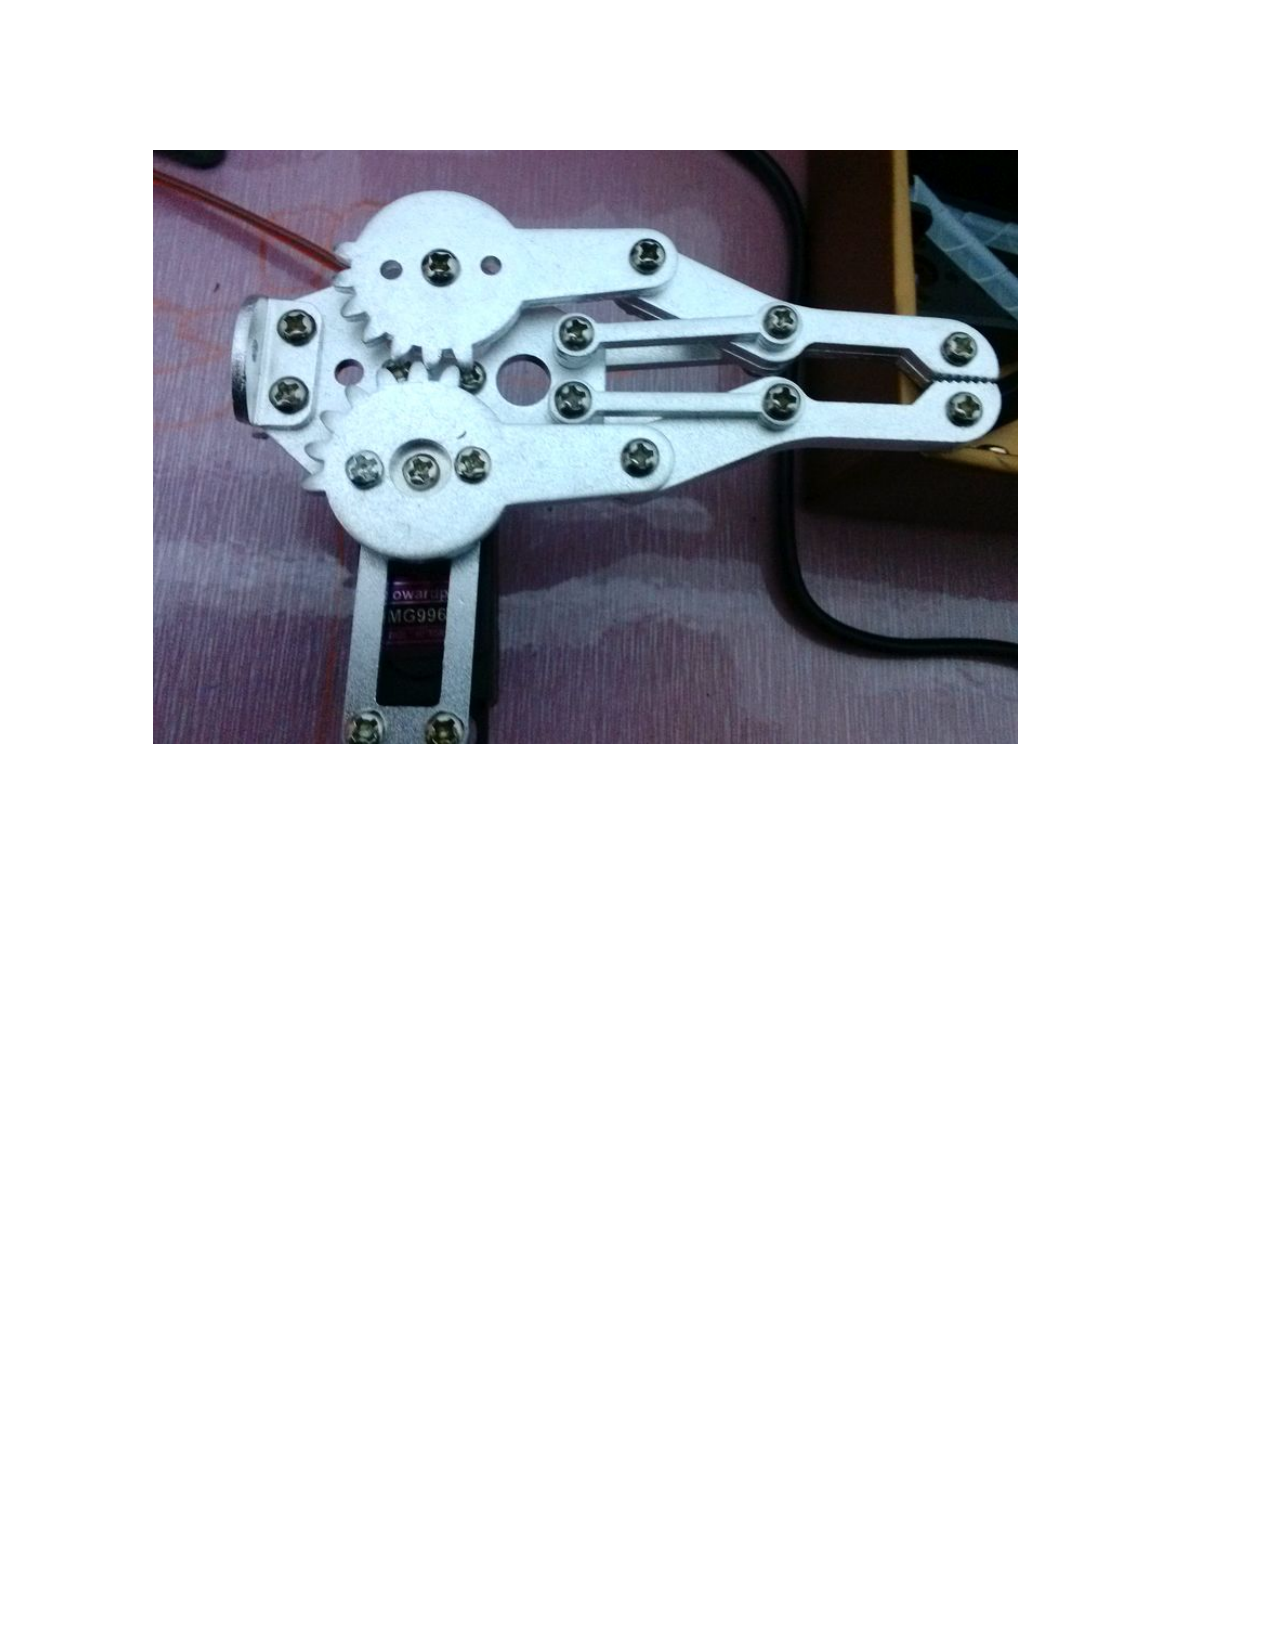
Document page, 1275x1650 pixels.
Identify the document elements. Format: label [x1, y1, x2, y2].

picture [153, 150, 1018, 744]
